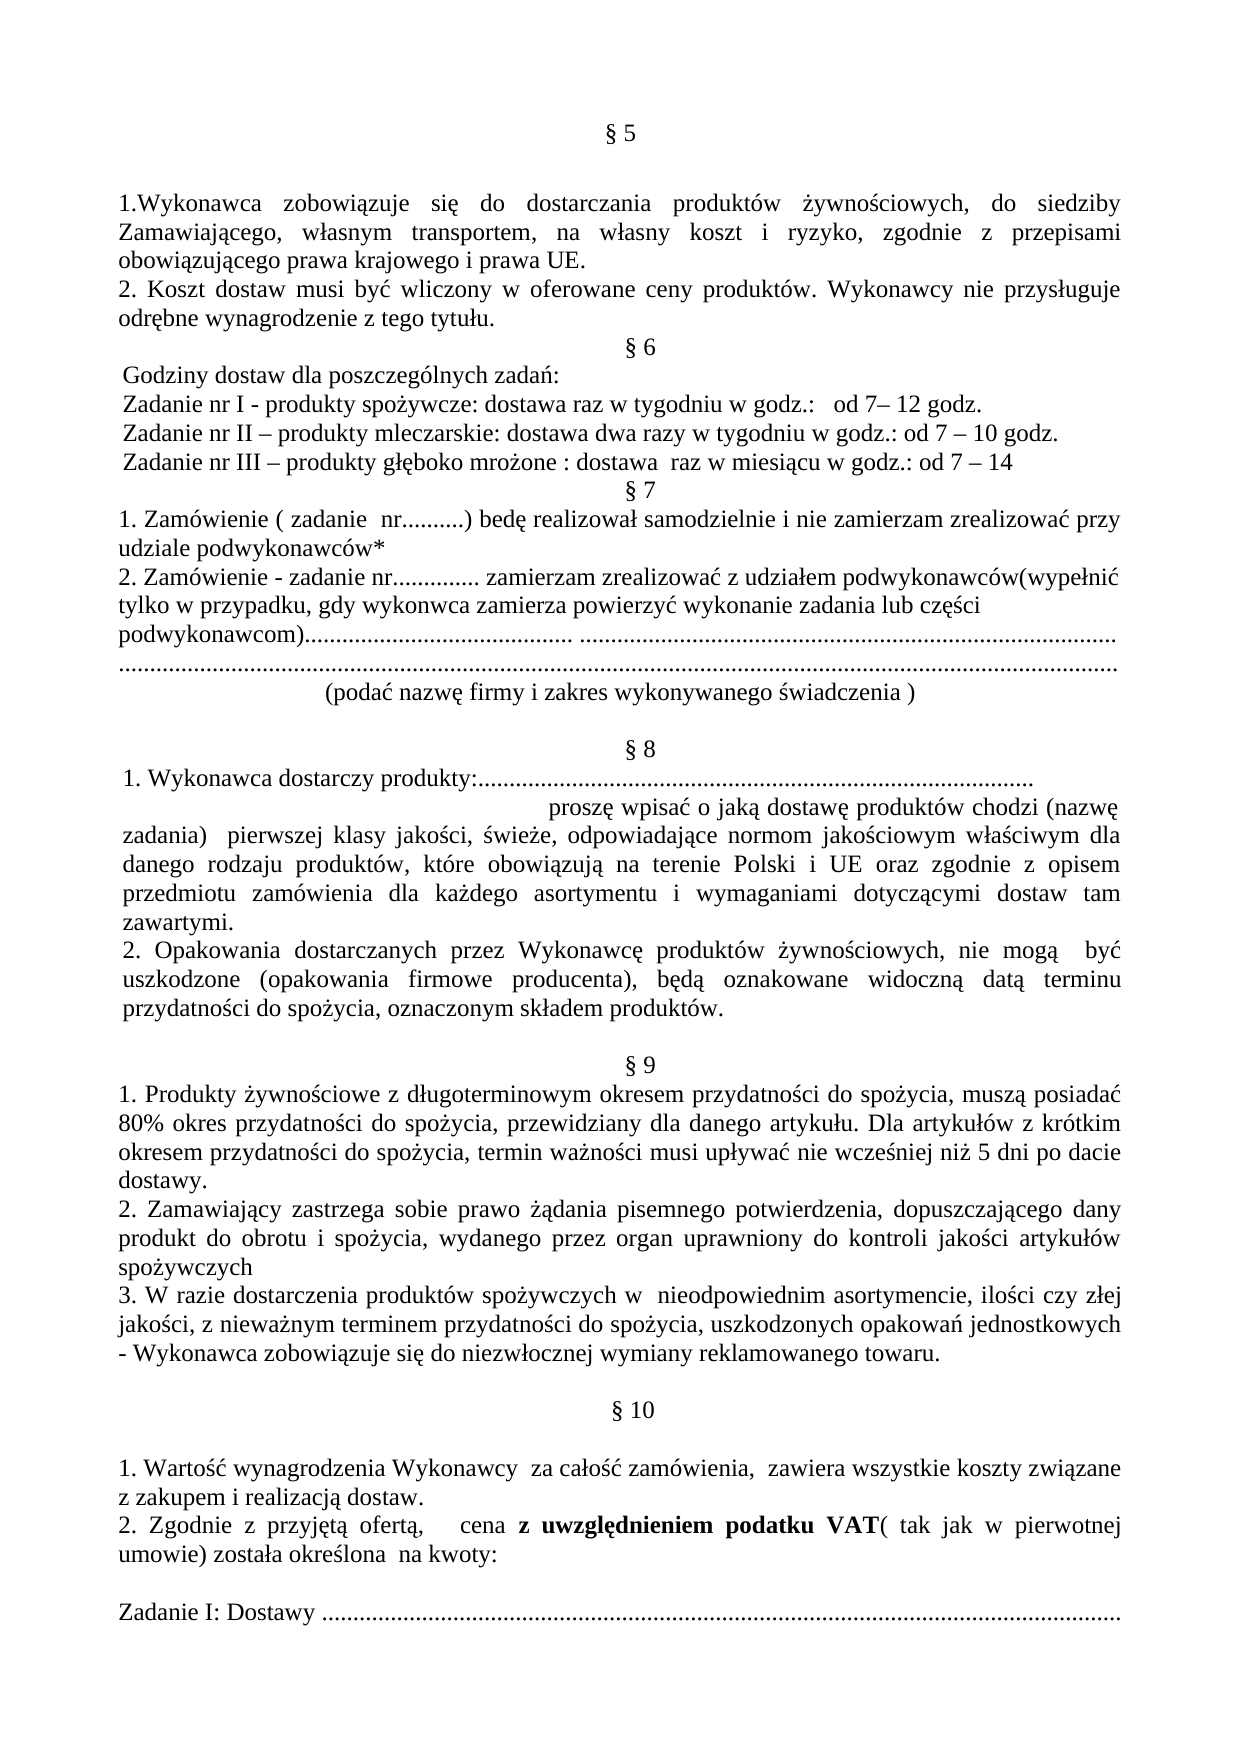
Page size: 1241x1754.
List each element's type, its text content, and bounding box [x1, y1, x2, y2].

text § 6 [158, 332, 1122, 361]
text § 9 [158, 1051, 1122, 1079]
text 1. Produkty żywnościowe z długoterminowym okresem przydatności do spożycia, muszą posiadać 80% okres przydatności do spożycia, przewidziany dla danego artykułu. Dla artykułów z krótkim okresem przydatności do spożycia, termin ważności musi upływać nie wcześniej niż 5 dni po dacie dostawy. [118, 1079, 1122, 1194]
text Zadanie nr I - produkty spożywcze: dostawa raz w tygodniu w godz.: od 7– 12 godz. [122, 389, 1122, 418]
text 2. Zamawiający zastrzega sobie prawo żądania pisemnego potwierdzenia, dopuszczającego dany produkt do obrotu i spożycia, wydanego przez organ uprawniony do kontroli jakości artykułów spożywczych [118, 1194, 1122, 1281]
text 1. Wartość wynagrodzenia Wykonawcy za całość zamówienia, zawiera wszystkie koszty związane z zakupem i realizacją dostaw. [118, 1453, 1122, 1511]
text (podać nazwę firmy i zakres wykonywanego świadczenia ) [118, 677, 1122, 706]
text 2. Opakowania dostarczanych przez Wykonawcę produktów żywnościowych, nie mogą być uszkodzone (opakowania firmowe producenta), będą oznakowane widoczną datą terminu przydatności do spożycia, oznaczonym składem produktów. [122, 936, 1122, 1022]
text 1. Zamówienie ( zadanie nr..........) bedę realizował samodzielnie i nie zamierzam zrealizować przy udziale podwykonawców* [118, 504, 1122, 562]
text Godziny dostaw dla poszczególnych zadań: [122, 361, 1122, 389]
text Zadanie I: Dostawy ................................................................................................................................ [118, 1597, 1122, 1626]
text 2. Zamówienie - zadanie nr.............. zamierzam zrealizować z udziałem podwykonawców(wypełnić tylko w przypadku, gdy wykonwca zamierza powierzyć wykonanie zadania lub części podwykonawcom)........................................... ...................................................................................................................................................................................................................................................... [118, 562, 1122, 677]
text § 7 [158, 476, 1122, 504]
text proszę wpisać o jaką dostawę produktów chodzi (nazwę zadania) pierwszej klasy jakości, świeże, odpowiadające normom jakościowym właściwym dla danego rodzaju produktów, które obowiązują na terenie Polski i UE oraz zgodnie z opisem przedmiotu zamówienia dla każdego asortymentu i wymaganiami dotyczącymi dostaw tam zawartymi. [122, 792, 1122, 936]
text § 8 [158, 734, 1122, 763]
text 2. Zgodnie z przyjętą ofertą, cena z uwzględnieniem podatku VAT( tak jak w pierwotnej umowie) została określona na kwoty: [118, 1511, 1122, 1568]
text § 10 [118, 1396, 1122, 1424]
text Zadanie nr III – produkty głęboko mrożone : dostawa raz w miesiącu w godz.: od 7 – 14 [122, 447, 1122, 476]
text Zadanie nr II – produkty mleczarskie: dostawa dwa razy w tygodniu w godz.: od 7 – 10 godz. [122, 418, 1122, 447]
text 3. W razie dostarczenia produktów spożywczych w nieodpowiednim asortymencie, ilości czy złej jakości, z nieważnym terminem przydatności do spożycia, uszkodzonych opakowań jednostkowych - Wykonawca zobowiązuje się do niezwłocznej wymiany reklamowanego towaru. [118, 1281, 1122, 1367]
text 1. Wykonawca dostarczy produkty:......................................................................................... [122, 763, 1122, 792]
text 2. Koszt dostaw musi być wliczony w oferowane ceny produktów. Wykonawcy nie przysługuje odrębne wynagrodzenie z tego tytułu. [118, 274, 1122, 332]
text § 5 [118, 118, 1122, 147]
text 1.Wykonawca zobowiązuje się do dostarczania produktów żywnościowych, do siedziby Zamawiającego, własnym transportem, na własny koszt i ryzyko, zgodnie z przepisami obowiązującego prawa krajowego i prawa UE. [118, 188, 1122, 274]
